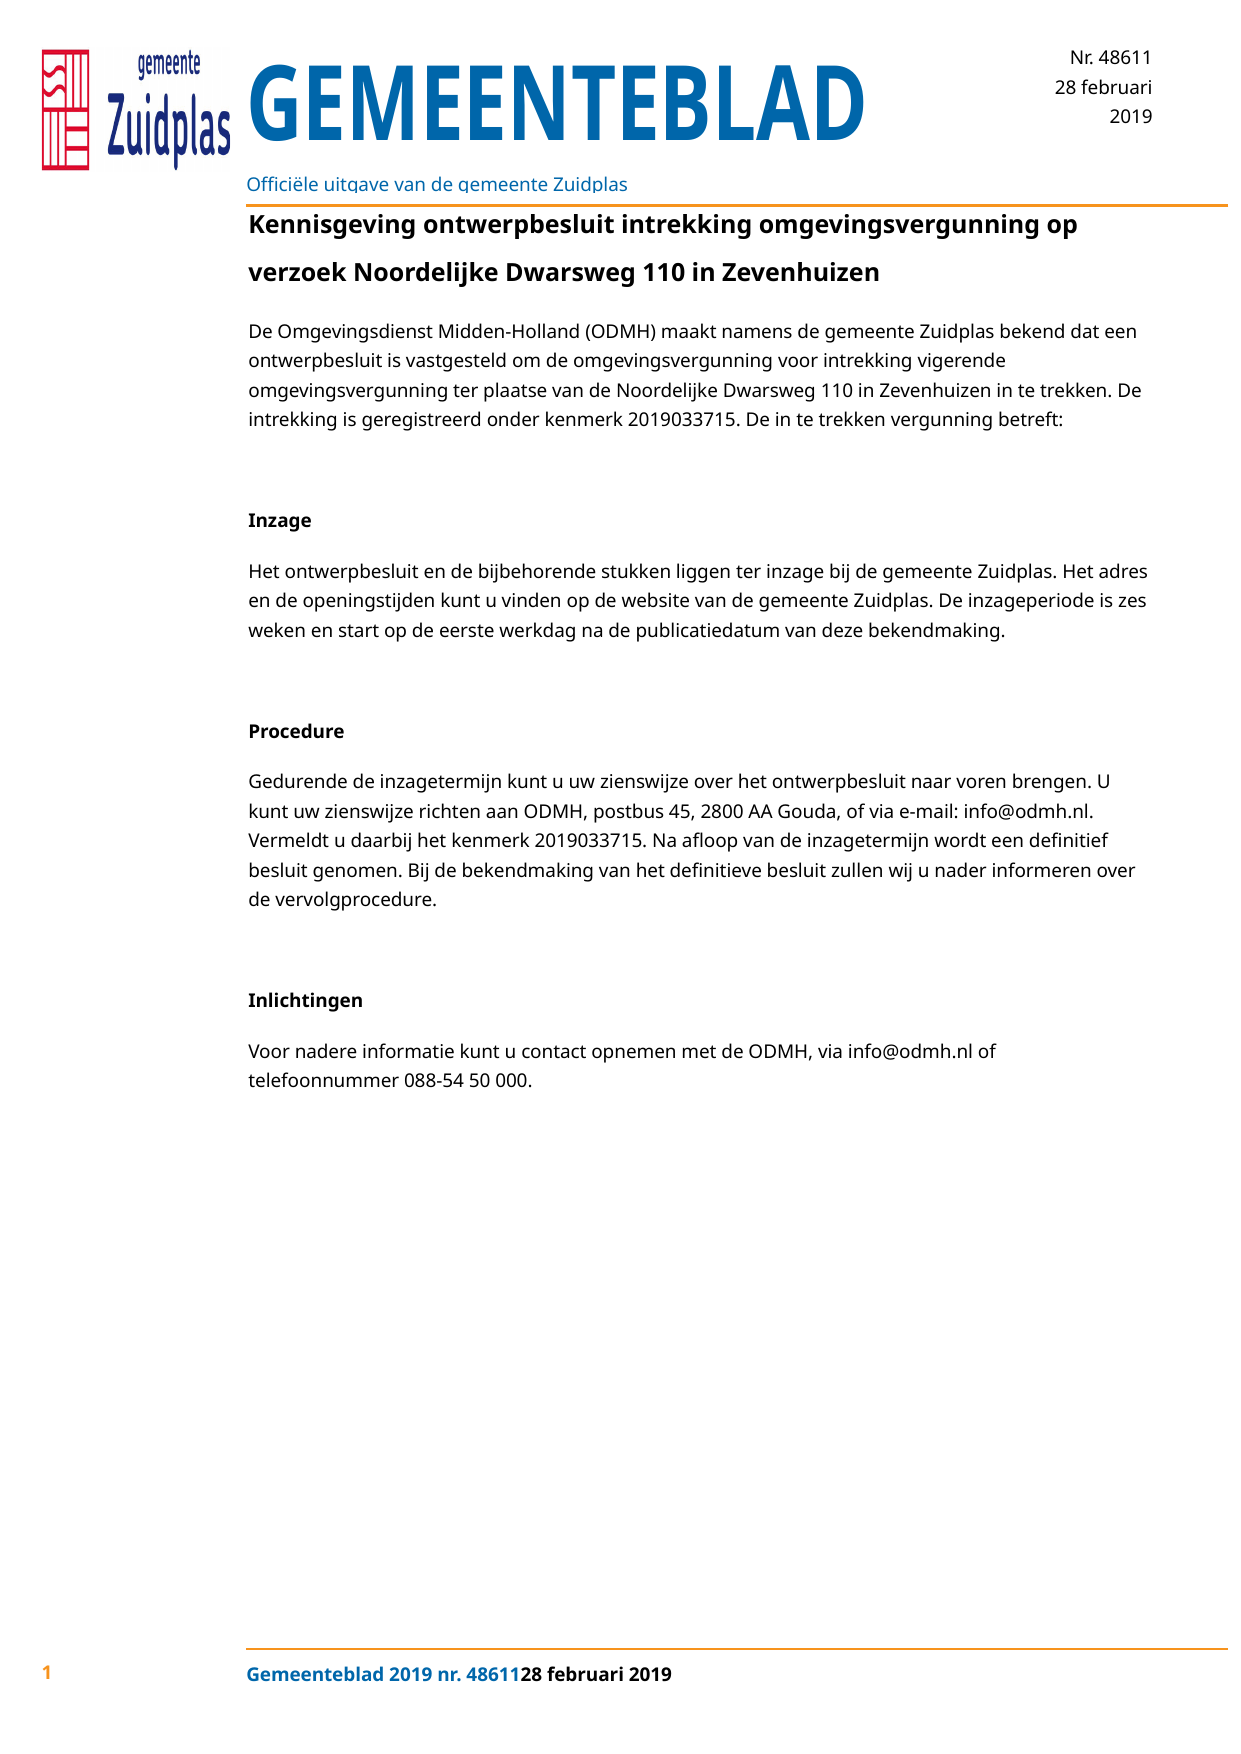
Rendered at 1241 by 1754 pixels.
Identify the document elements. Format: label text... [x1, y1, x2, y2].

text Het ontwerpbesluit en de bijbehorende stukken liggen ter inzage bij de gemeente Zuidplas. Het adres en de openingstijden kunt u vinden op de website van de gemeente Zuidplas. De inzageperiode is zes weken en start op de eerste werkdag na de publicatiedatum van deze bekendmaking. [248, 558, 1152, 643]
text Inzage [248, 507, 1152, 533]
text Voor nadere informatie kunt u contact opnemen met de ODMH, via info@odmh.nl of telefoonnummer 088-54 50 000. [248, 1038, 1152, 1093]
picture [41, 47, 231, 172]
text Procedure [248, 718, 1152, 744]
text Inlichtingen [248, 987, 1152, 1013]
text De Omgevingsdienst Midden-Holland (ODMH) maakt namens de gemeente Zuidplas bekend dat een ontwerpbesluit is vastgesteld om de omgevingsvergunning voor intrekking vigerende omgevingsvergunning ter plaatse van de Noordelijke Dwarsweg 110 in Zevenhuizen in te trekken. De intrekking is geregistreerd onder kenmerk 2019033715. De in te trekken vergunning betreft: [248, 318, 1152, 432]
text Kennisgeving ontwerpbesluit intrekking omgevingsvergunning op verzoek Noordelijke Dwarsweg 110 in Zevenhuizen [248, 207, 1152, 288]
text Gedurende de inzagetermijn kunt u uw zienswijze over het ontwerpbesluit naar voren brengen. U kunt uw zienswijze richten aan ODMH, postbus 45, 2800 AA Gouda, of via e-mail: info@odmh.nl. Vermeldt u daarbij het kenmerk 2019033715. Na afloop van de inzagetermijn wordt een definitief besluit genomen. Bij de bekendmaking van het definitieve besluit zullen wij u nader informeren over de vervolgprocedure. [248, 768, 1152, 912]
